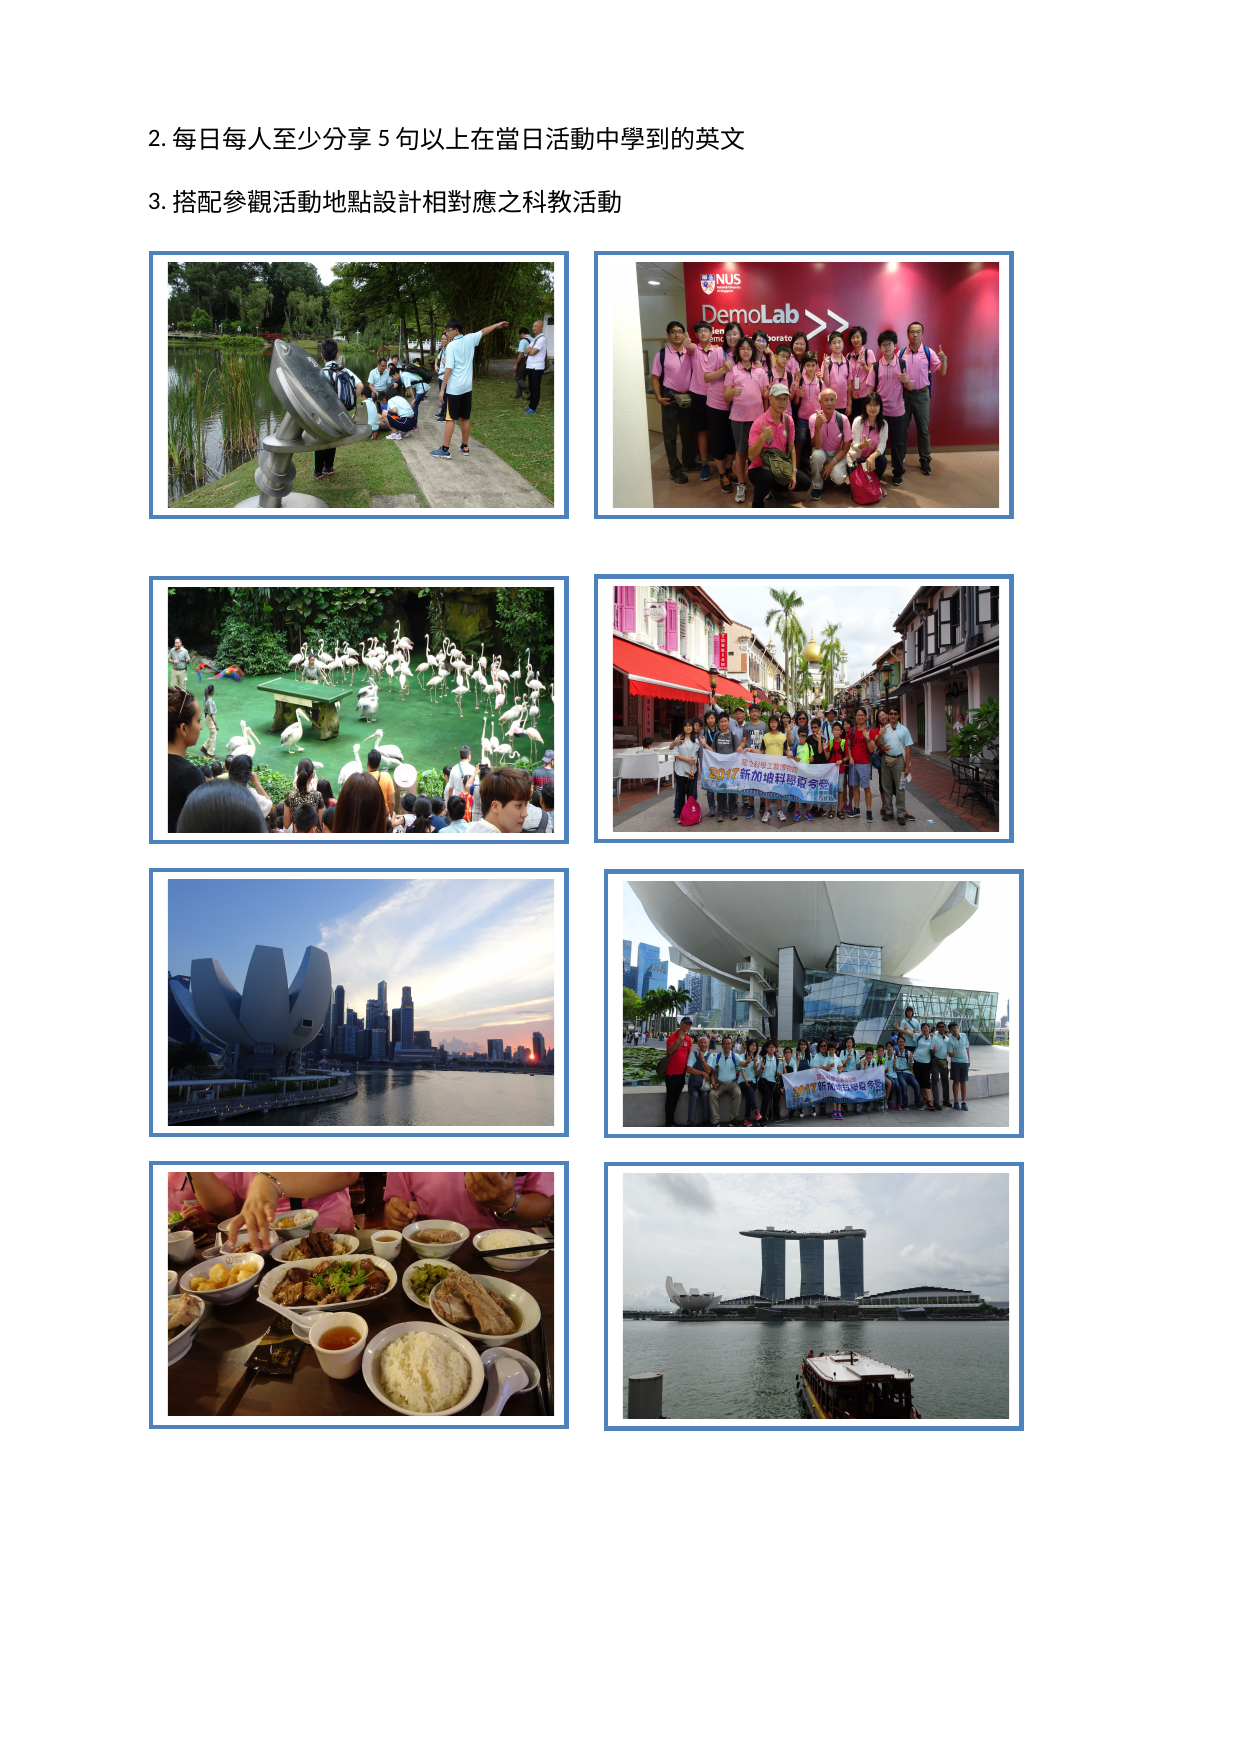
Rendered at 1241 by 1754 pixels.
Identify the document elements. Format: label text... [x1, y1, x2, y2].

text 3. 搭配參觀活動地點設計相對應之科教活動 [148, 159, 1053, 221]
text 2. 每日每人至少分享5句以上在當日活動中學到的英文 [148, 96, 1053, 159]
